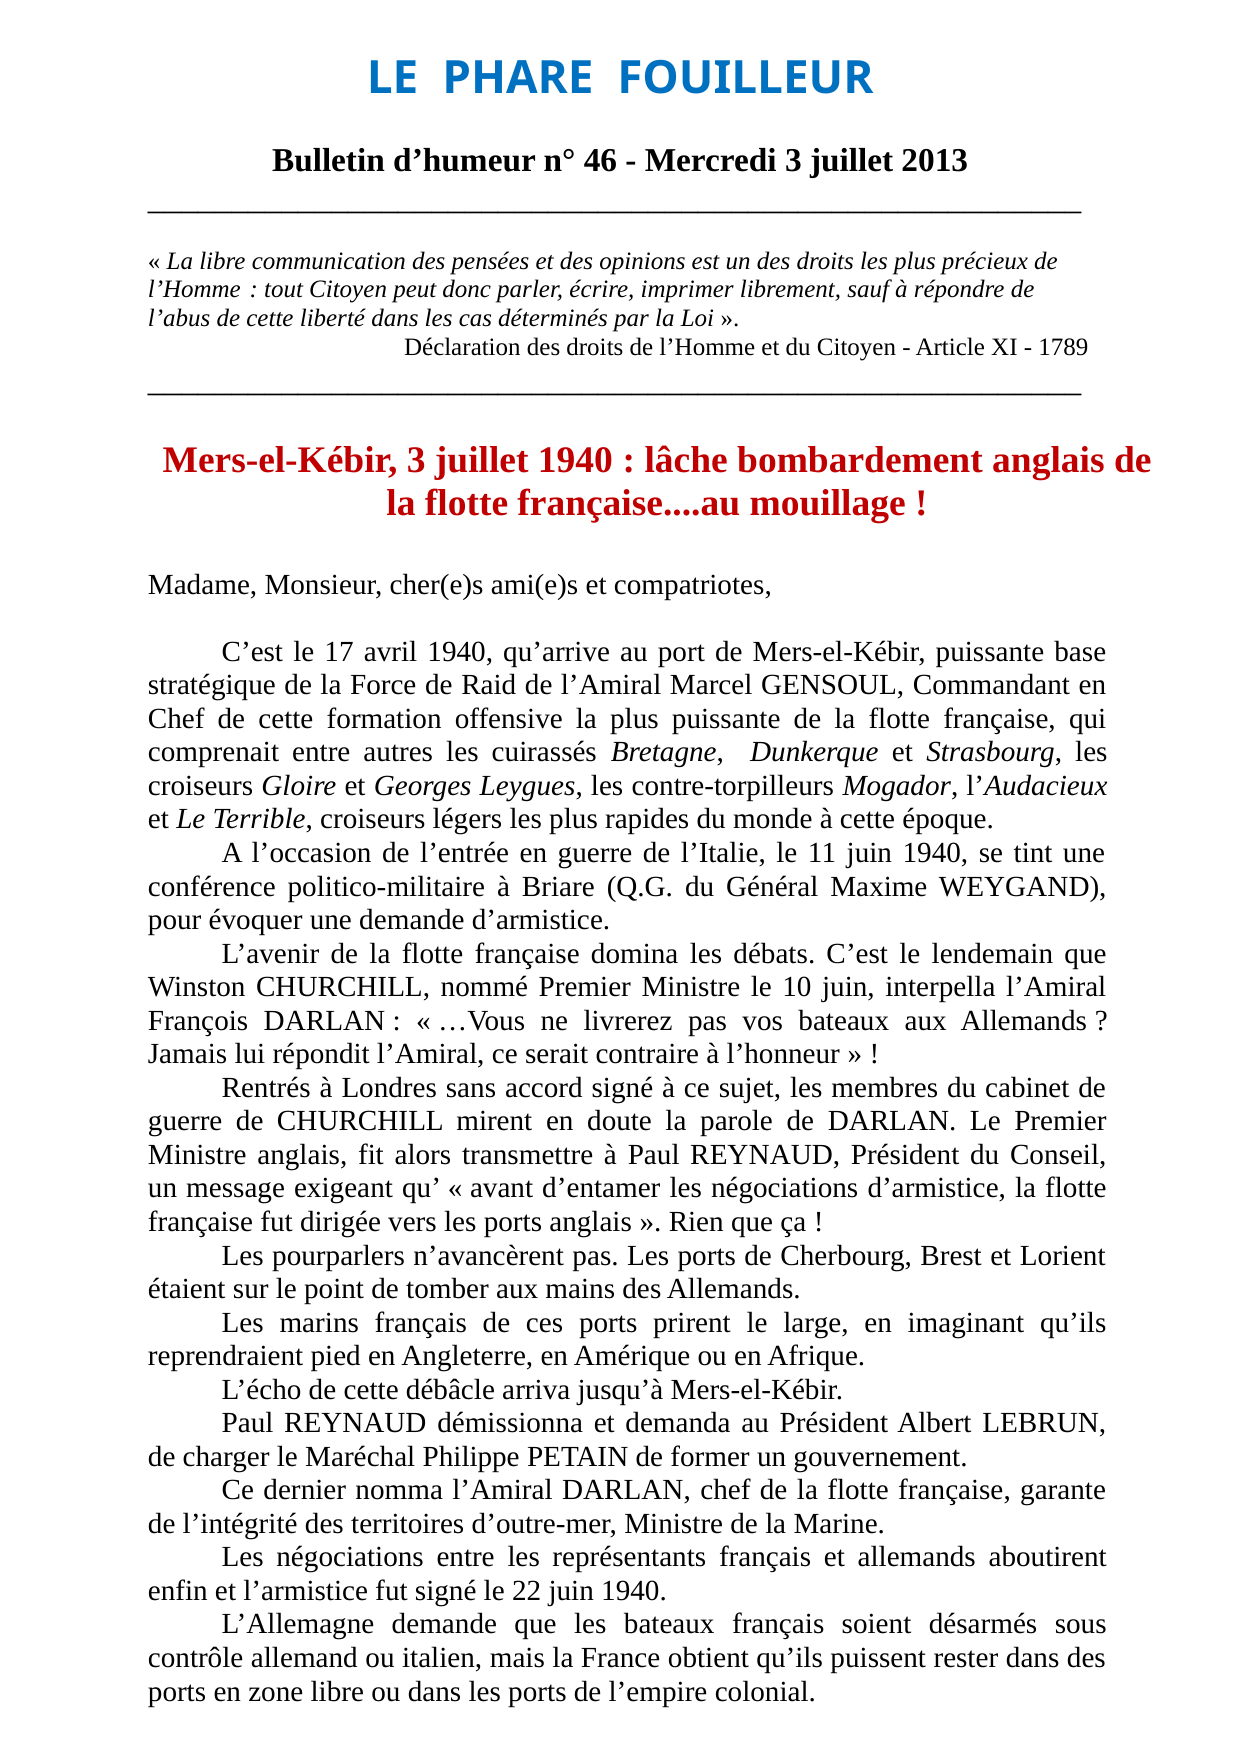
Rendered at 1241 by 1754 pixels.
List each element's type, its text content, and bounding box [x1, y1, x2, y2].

text A l’occasion de l’entrée en guerre de l’Italie, le 11 juin 1940, se tint une conférence politico-militaire à Briare (Q.G. du Général Maxime WEYGAND), pour évoquer une demande d’armistice. [148, 835, 1107, 936]
text Bulletin d’humeur n° 46 - Mercredi 3 juillet 2013 [148, 140, 1093, 179]
text « La libre communication des pensées et des opinions est un des droits les plus précieux de l’Homme : tout Citoyen peut donc parler, écrire, imprimer librement, sauf à répondre de l’abus de cette liberté dans les cas déterminés par la Loi ». [148, 246, 1093, 332]
text Déclaration des droits de l’Homme et du Citoyen - Article XI - 1789 [148, 332, 1093, 361]
text ________________________________________________________ [148, 179, 1093, 217]
text Mers-el-Kébir, 3 juillet 1940 : lâche bombardement anglais de la flotte française....au mouillage ! [148, 437, 1166, 524]
text L’Allemagne demande que les bateaux français soient désarmés sous contrôle allemand ou italien, mais la France obtient qu’ils puissent rester dans des ports en zone libre ou dans les ports de l’empire colonial. [148, 1607, 1107, 1707]
text LE PHARE FOUILLEUR [148, 44, 1093, 107]
text L’avenir de la flotte française domina les débats. C’est le lendemain que Winston CHURCHILL, nommé Premier Ministre le 10 juin, interpella l’Amiral François DARLAN : « …Vous ne livrerez pas vos bateaux aux Allemands ? Jamais lui répondit l’Amiral, ce serait contraire à l’honneur » ! [148, 936, 1107, 1070]
text Ce dernier nomma l’Amiral DARLAN, chef de la flotte française, garante de l’intégrité des territoires d’outre-mer, Ministre de la Marine. [148, 1472, 1107, 1539]
text ________________________________________________________ [148, 361, 1093, 399]
text Paul REYNAUD démissionna et demanda au Président Albert LEBRUN, de charger le Maréchal Philippe PETAIN de former un gouvernement. [148, 1405, 1107, 1472]
text Madame, Monsieur, cher(e)s ami(e)s et compatriotes, [148, 567, 1093, 600]
text L’écho de cette débâcle arriva jusqu’à Mers-el-Kébir. [148, 1372, 1107, 1405]
text Les négociations entre les représentants français et allemands aboutirent enfin et l’armistice fut signé le 22 juin 1940. [148, 1539, 1107, 1607]
text C’est le 17 avril 1940, qu’arrive au port de Mers-el-Kébir, puissante base stratégique de la Force de Raid de l’Amiral Marcel GENSOUL, Commandant en Chef de cette formation offensive la plus puissante de la flotte française, qui comprenait entre autres les cuirassés Bretagne, Dunkerque et Strasbourg, les croiseurs Gloire et Georges Leygues, les contre-torpilleurs Mogador, l’Audacieux et Le Terrible, croiseurs légers les plus rapides du monde à cette époque. [148, 634, 1107, 835]
text Les marins français de ces ports prirent le large, en imaginant qu’ils reprendraient pied en Angleterre, en Amérique ou en Afrique. [148, 1305, 1107, 1372]
text Rentrés à Londres sans accord signé à ce sujet, les membres du cabinet de guerre de CHURCHILL mirent en doute la parole de DARLAN. Le Premier Ministre anglais, fit alors transmettre à Paul REYNAUD, Président du Conseil, un message exigeant qu’ « avant d’entamer les négociations d’armistice, la flotte française fut dirigée vers les ports anglais ». Rien que ça ! [148, 1070, 1107, 1238]
text Les pourparlers n’avancèrent pas. Les ports de Cherbourg, Brest et Lorient étaient sur le point de tomber aux mains des Allemands. [148, 1238, 1107, 1305]
